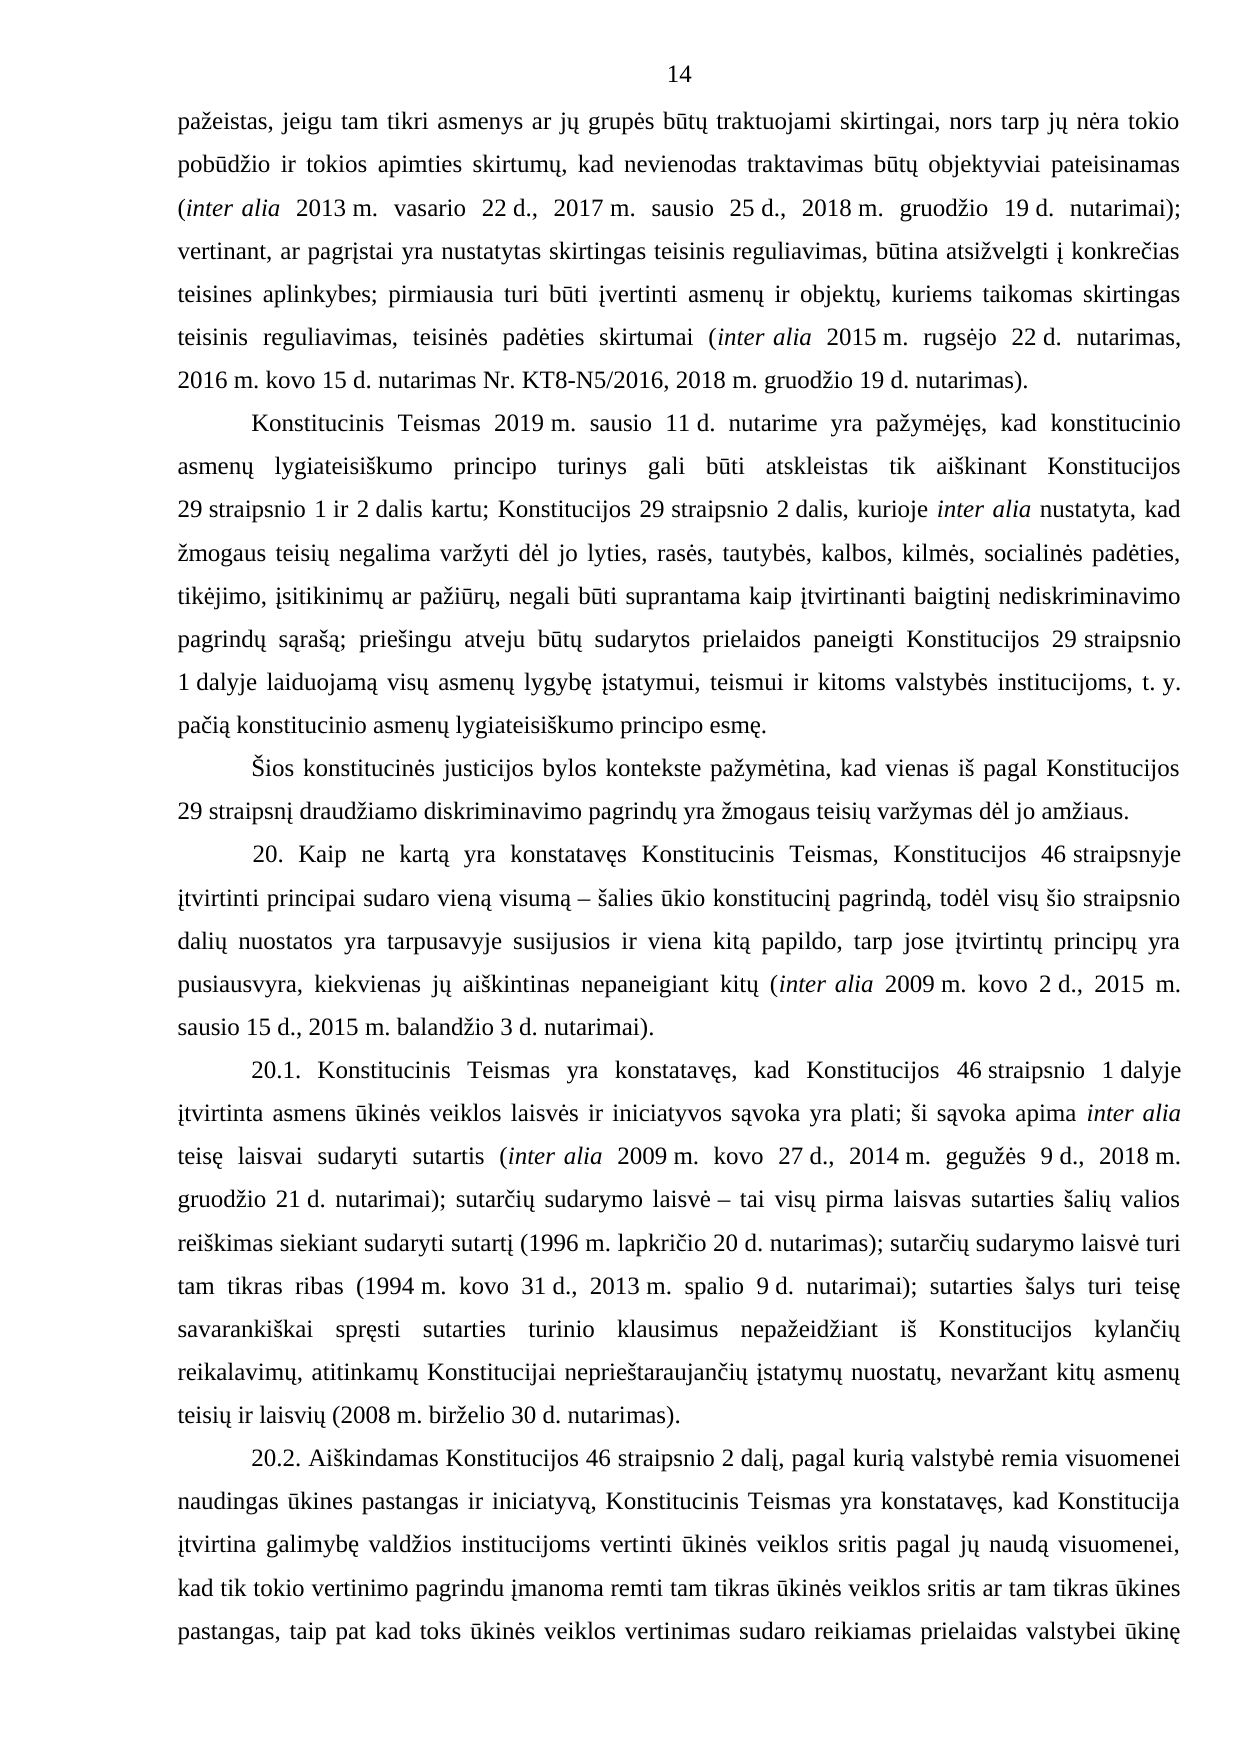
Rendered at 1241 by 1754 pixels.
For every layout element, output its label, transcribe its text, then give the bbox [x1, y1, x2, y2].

text Konstitucinis Teismas 2019 m. sausio 11 d. nutarime yra pažymėjęs, kad konstitucinio asmenų lygiateisiškumo principo turinys gali būti atskleistas tik aiškinant Konstitucijos 29 straipsnio 1 ir 2 dalis kartu; Konstitucijos 29 straipsnio 2 dalis, kurioje inter alia nustatyta, kad žmogaus teisių negalima varžyti dėl jo lyties, rasės, tautybės, kalbos, kilmės, socialinės padėties, tikėjimo, įsitikinimų ar pažiūrų, negali būti suprantama kaip įtvirtinanti baigtinį nediskriminavimo pagrindų sąrašą; priešingu atveju būtų sudarytos prielaidos paneigti Konstitucijos 29 straipsnio 1 dalyje laiduojamą visų asmenų lygybę įstatymui, teismui ir kitoms valstybės institucijoms, t. y. pačią konstitucinio asmenų lygiateisiškumo principo esmę. [177, 408, 1181, 739]
text pažeistas, jeigu tam tikri asmenys ar jų grupės būtų traktuojami skirtingai, nors tarp jų nėra tokio pobūdžio ir tokios apimties skirtumų, kad nevienodas traktavimas būtų objektyviai pateisinamas (inter alia 2013 m. vasario 22 d., 2017 m. sausio 25 d., 2018 m. gruodžio 19 d. nutarimai); vertinant, ar pagrįstai yra nustatytas skirtingas teisinis reguliavimas, būtina atsižvelgti į konkrečias teisines aplinkybes; pirmiausia turi būti įvertinti asmenų ir objektų, kuriems taikomas skirtingas teisinis reguliavimas, teisinės padėties skirtumai (inter alia 2015 m. rugsėjo 22 d. nutarimas, 2016 m. kovo 15 d. nutarimas Nr. KT8-N5/2016, 2018 m. gruodžio 19 d. nutarimas). [177, 106, 1181, 394]
text 20.2. Aiškindamas Konstitucijos 46 straipsnio 2 dalį, pagal kurią valstybė remia visuomenei naudingas ūkines pastangas ir iniciatyvą, Konstitucinis Teismas yra konstatavęs, kad Konstitucija įtvirtina galimybę valdžios institucijoms vertinti ūkinės veiklos sritis pagal jų naudą visuomenei, kad tik tokio vertinimo pagrindu įmanoma remti tam tikras ūkinės veiklos sritis ar tam tikras ūkines pastangas, taip pat kad toks ūkinės veiklos vertinimas sudaro reikiamas prielaidas valstybei ūkinę [177, 1443, 1181, 1644]
text 20.1. Konstitucinis Teismas yra konstatavęs, kad Konstitucijos 46 straipsnio 1 dalyje įtvirtinta asmens ūkinės veiklos laisvės ir iniciatyvos sąvoka yra plati; ši sąvoka apima inter alia teisę laisvai sudaryti sutartis (inter alia 2009 m. kovo 27 d., 2014 m. gegužės 9 d., 2018 m. gruodžio 21 d. nutarimai); sutarčių sudarymo laisvė – tai visų pirma laisvas sutarties šalių valios reiškimas siekiant sudaryti sutartį (1996 m. lapkričio 20 d. nutarimas); sutarčių sudarymo laisvė turi tam tikras ribas (1994 m. kovo 31 d., 2013 m. spalio 9 d. nutarimai); sutarties šalys turi teisę savarankiškai spręsti sutarties turinio klausimus nepažeidžiant iš Konstitucijos kylančių reikalavimų, atitinkamų Konstitucijai neprieštaraujančių įstatymų nuostatų, nevaržant kitų asmenų teisių ir laisvių (2008 m. birželio 30 d. nutarimas). [177, 1055, 1181, 1429]
text 20. Kaip ne kartą yra konstatavęs Konstitucinis Teismas, Konstitucijos 46 straipsnyje įtvirtinti principai sudaro vieną visumą – šalies ūkio konstitucinį pagrindą, todėl visų šio straipsnio dalių nuostatos yra tarpusavyje susijusios ir viena kitą papildo, tarp jose įtvirtintų principų yra pusiausvyra, kiekvienas jų aiškintinas nepaneigiant kitų (inter alia 2009 m. kovo 2 d., 2015 m. sausio 15 d., 2015 m. balandžio 3 d. nutarimai). [177, 839, 1181, 1041]
text Šios konstitucinės justicijos bylos kontekste pažymėtina, kad vienas iš pagal Konstitucijos 29 straipsnį draudžiamo diskriminavimo pagrindų yra žmogaus teisių varžymas dėl jo amžiaus. [177, 753, 1181, 825]
